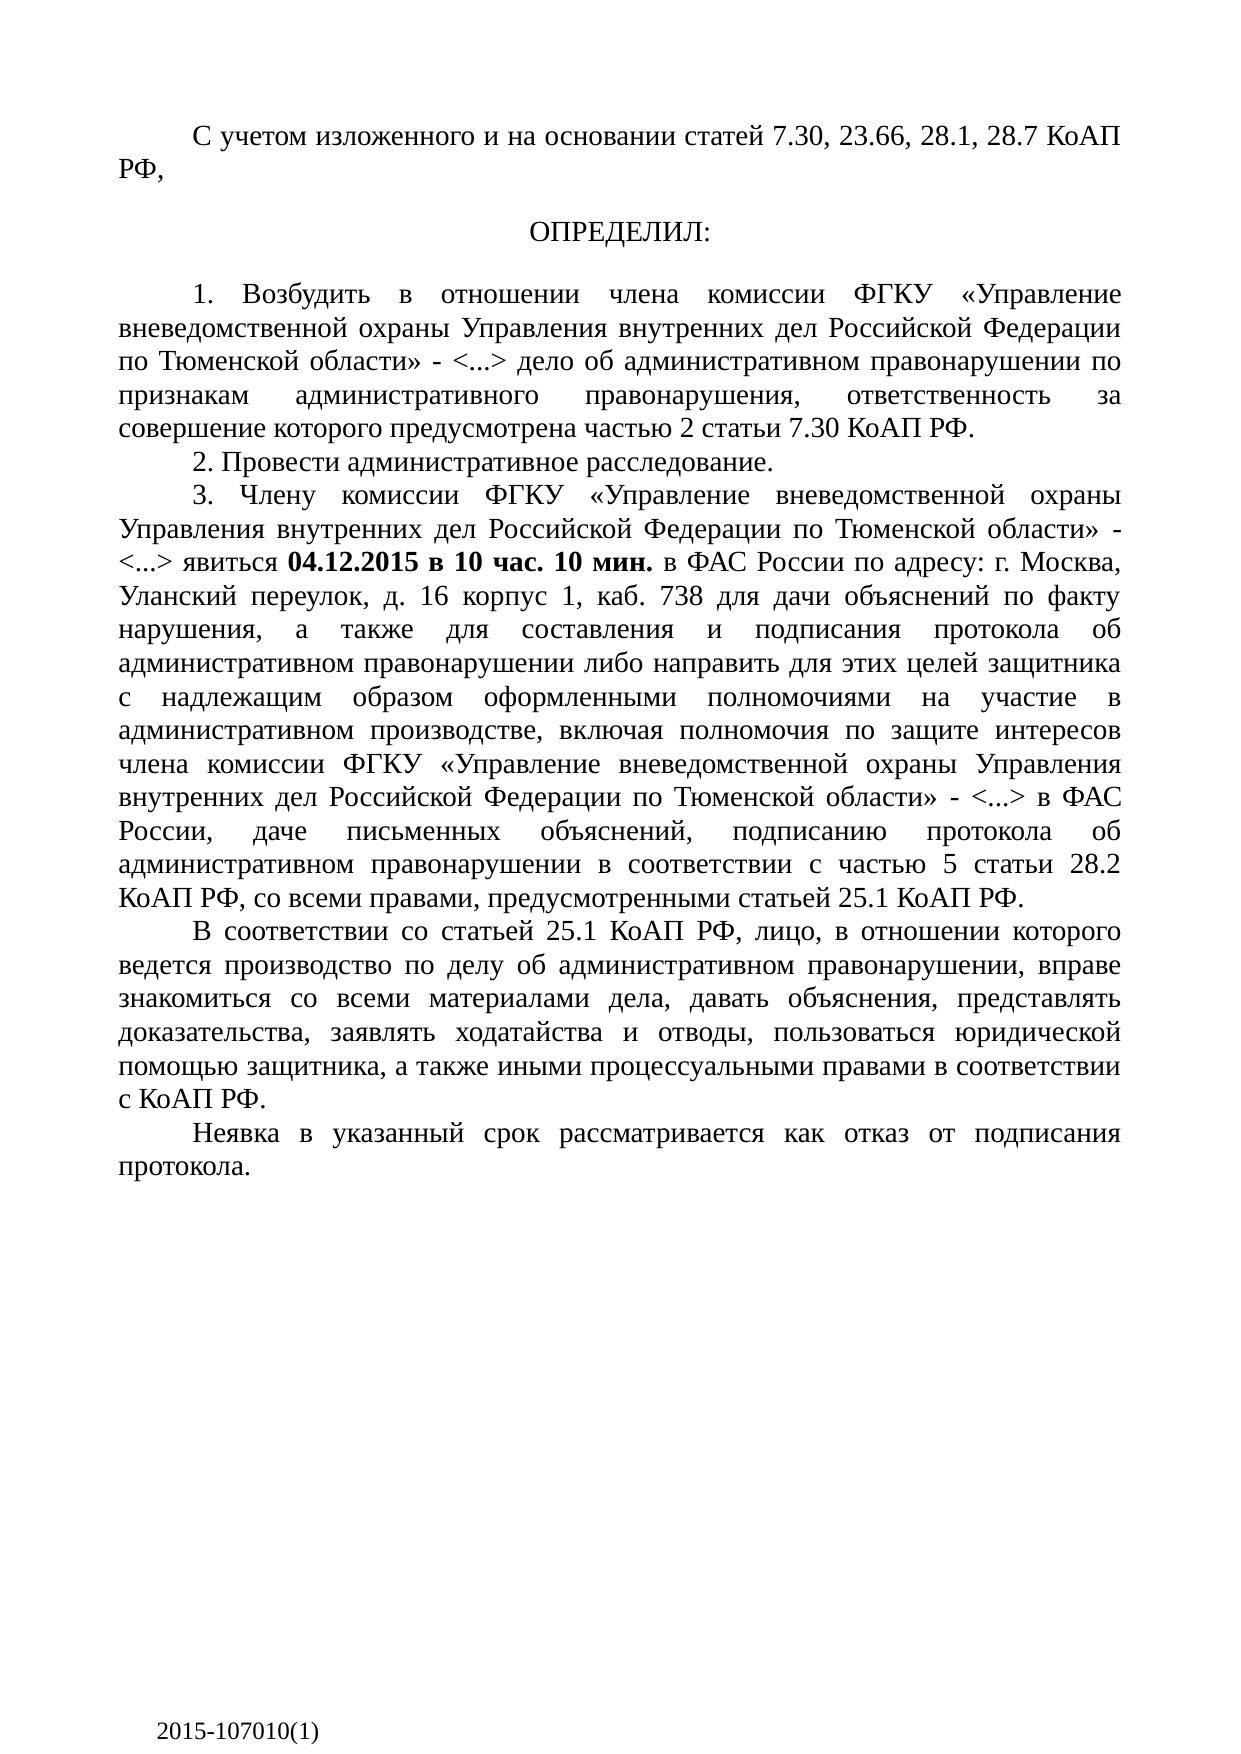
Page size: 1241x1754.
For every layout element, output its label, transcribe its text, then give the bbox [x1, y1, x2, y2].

text С учетом изложенного и на основании статей 7.30, 23.66, 28.1, 28.7 КоАП РФ, [118, 118, 1122, 185]
text Неявка в указанный срок рассматривается как отказ от подписания протокола. [118, 1115, 1122, 1182]
text ОПРЕДЕЛИЛ: [118, 214, 1122, 247]
text 3. Члену комиссии ФГКУ «Управление вневедомственной охраны Управления внутренних дел Российской Федерации по Тюменской области» - <...> явиться 04.12.2015 в 10 час. 10 мин. в ФАС России по адресу: г. Москва, Уланский переулок, д. 16 корпус 1, каб. 738 для дачи объяснений по факту нарушения, а также для составления и подписания протокола об административном правонарушении либо направить для этих целей защитника с надлежащим образом оформленными полномочиями на участие в административном производстве, включая полномочия по защите интересов члена комиссии ФГКУ «Управление вневедомственной охраны Управления внутренних дел Российской Федерации по Тюменской области» - <...> в ФАС России, даче письменных объяснений, подписанию протокола об административном правонарушении в соответствии с частью 5 статьи 28.2 КоАП РФ, со всеми правами, предусмотренными статьей 25.1 КоАП РФ. [118, 477, 1122, 913]
text 1. Возбудить в отношении члена комиссии ФГКУ «Управление вневедомственной охраны Управления внутренних дел Российской Федерации по Тюменской области» - <...> дело об административном правонарушении по признакам административного правонарушения, ответственность за совершение которого предусмотрена частью 2 статьи 7.30 КоАП РФ. [118, 276, 1122, 444]
text В соответствии со статьей 25.1 КоАП РФ, лицо, в отношении которого ведется производство по делу об административном правонарушении, вправе знакомиться со всеми материалами дела, давать объяснения, представлять доказательства, заявлять ходатайства и отводы, пользоваться юридической помощью защитника, а также иными процессуальными правами в соответствии с КоАП РФ. [118, 913, 1122, 1115]
text 2. Провести административное расследование. [118, 444, 1122, 477]
